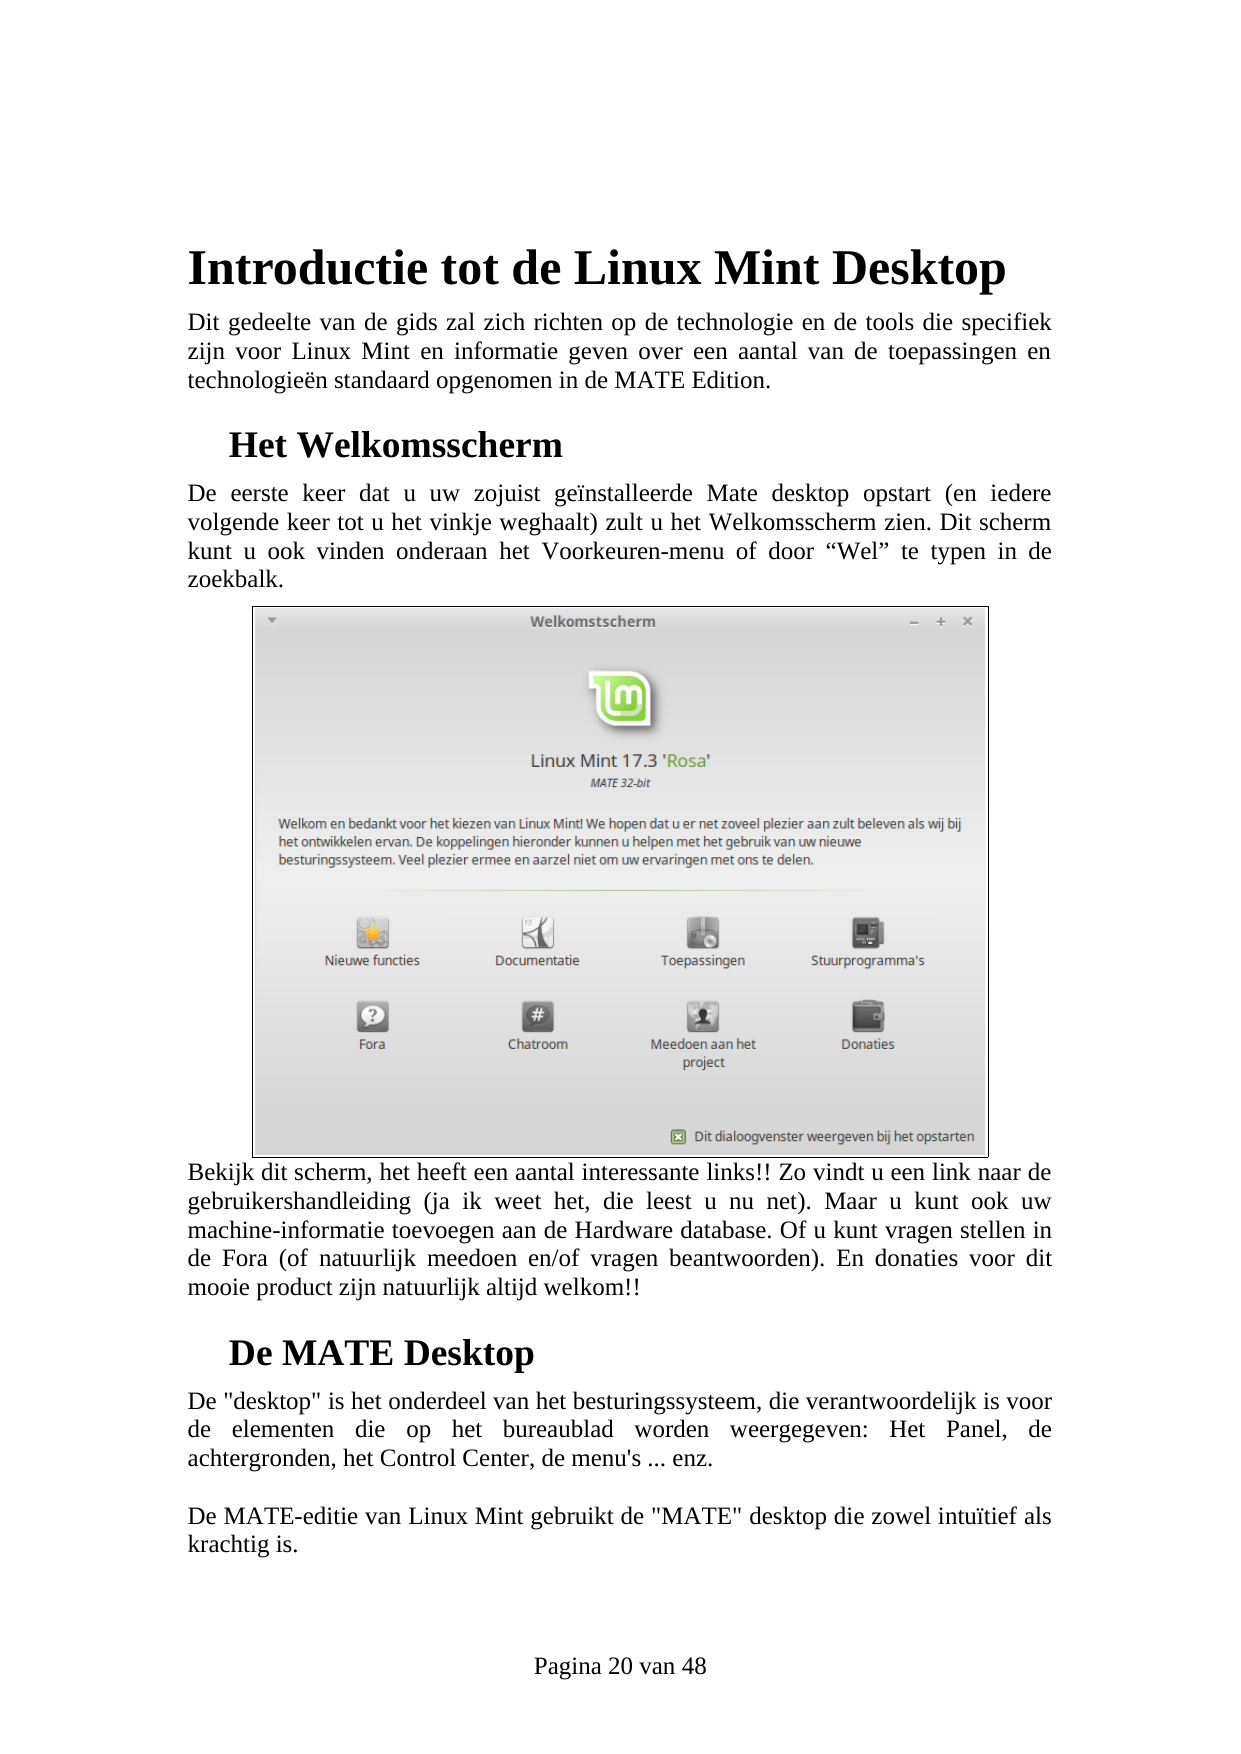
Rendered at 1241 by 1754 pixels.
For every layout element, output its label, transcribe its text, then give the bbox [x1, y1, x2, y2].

subtitle Het Welkomsscherm [187, 423, 1053, 466]
text Bekijk dit scherm, het heeft een aantal interessante links!! Zo vindt u een link naar de gebruikershandleiding (ja ik weet het, die leest u nu net). Maar u kunt ook uw machine-informatie toevoegen aan de Hardware database. Of u kunt vragen stellen in de Fora (of natuurlijk meedoen en/of vragen beantwoorden). En donaties voor dit mooie product zijn natuurlijk altijd welkom!! [187, 606, 1053, 1301]
subtitle De MATE Desktop [187, 1330, 1053, 1373]
text De eerste keer dat u uw zojuist geïnstalleerde Mate desktop opstart (en iedere volgende keer tot u het vinkje weghaalt) zult u het Welkomsscherm zien. Dit scherm kunt u ook vinden onderaan het Voorkeuren-menu of door “Wel” te typen in de zoekbalk. [187, 478, 1053, 593]
text De "desktop" is het onderdeel van het besturingssysteem, die verantwoordelijk is voor de elementen die op het bureaublad worden weergegeven: Het Panel, de achtergronden, het Control Center, de menu's ... enz. De MATE-editie van Linux Mint gebruikt de "MATE" desktop die zowel intuïtief als krachtig is. [187, 1386, 1053, 1558]
text Dit gedeelte van de gids zal zich richten op de technologie en de tools die specifiek zijn voor Linux Mint en informatie geven over een aantal van de toepassingen en technologieën standaard opgenomen in de MATE Edition. [187, 307, 1053, 393]
subtitle Introductie tot de Linux Mint Desktop [187, 237, 1053, 295]
picture [255, 608, 986, 1155]
